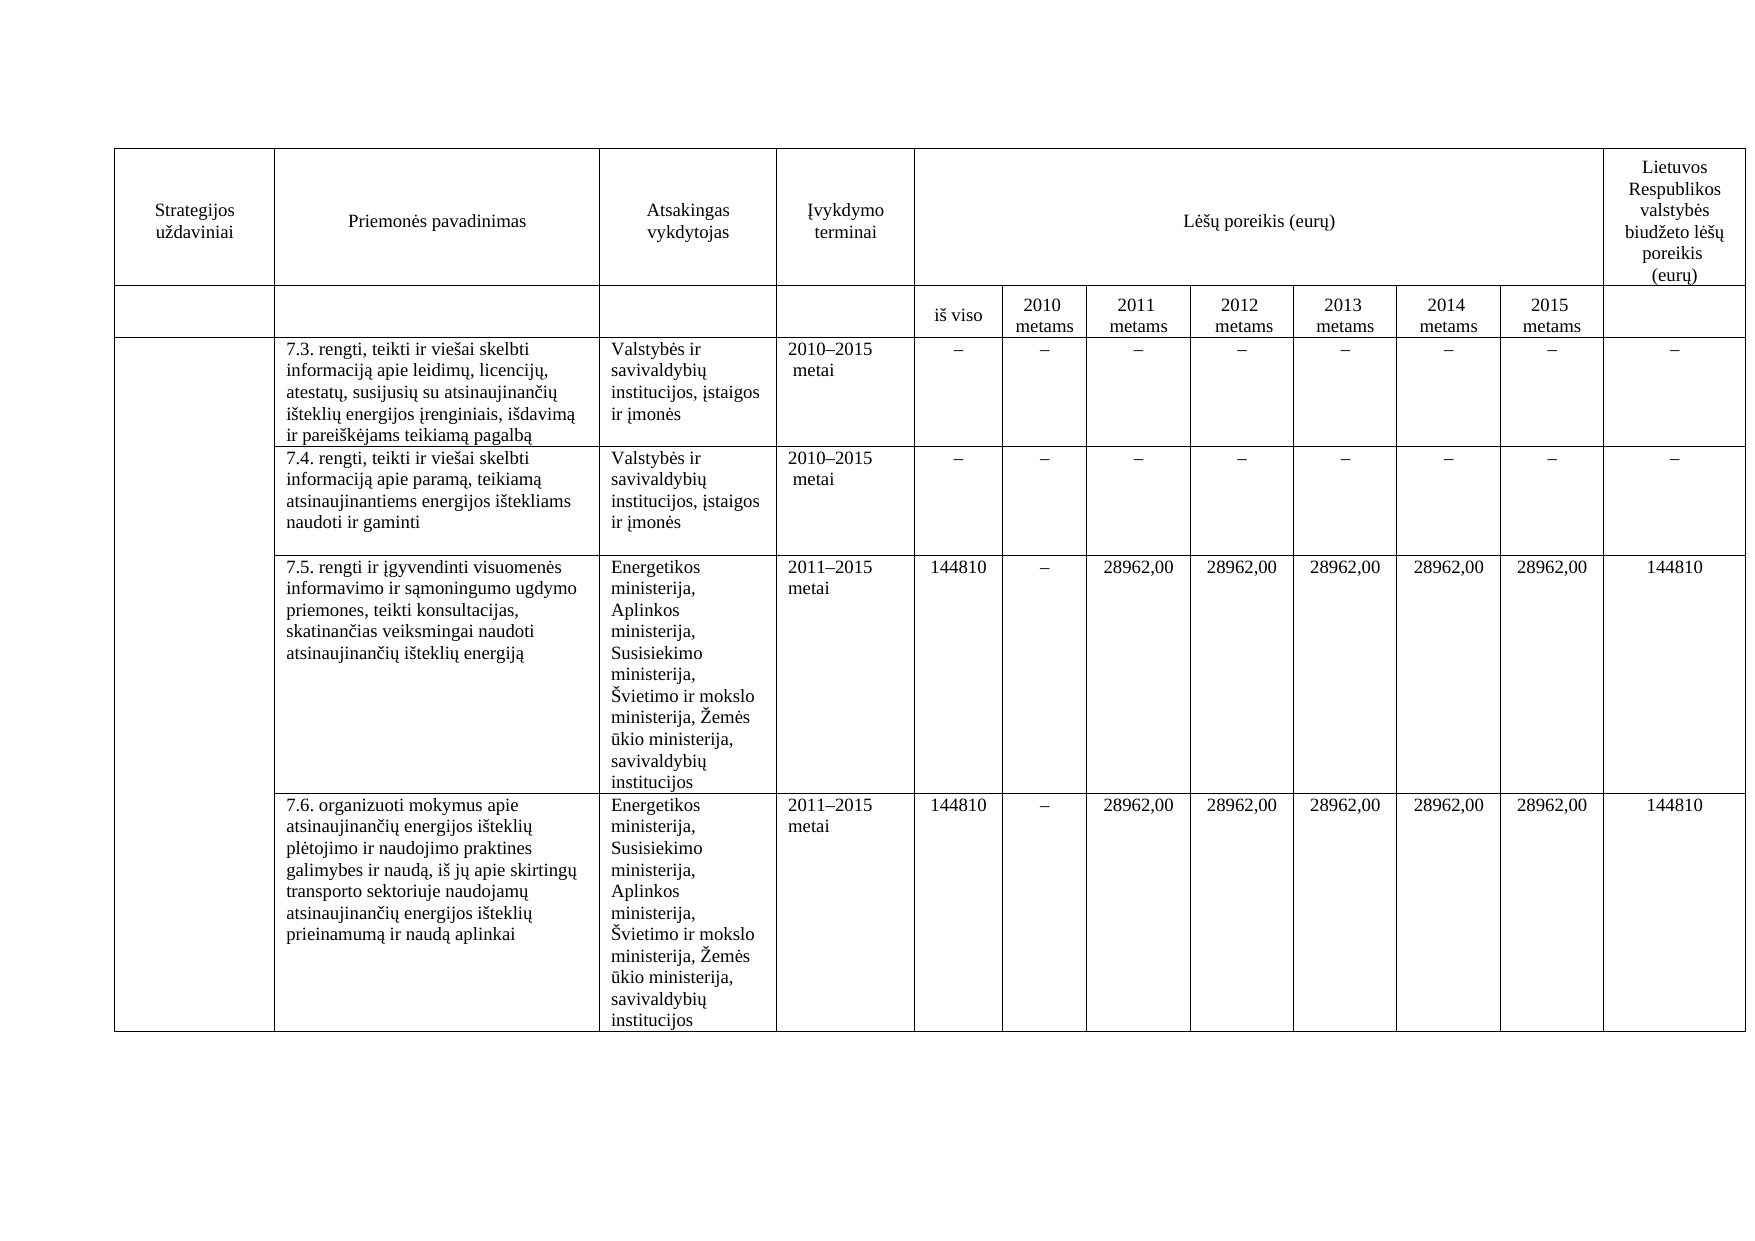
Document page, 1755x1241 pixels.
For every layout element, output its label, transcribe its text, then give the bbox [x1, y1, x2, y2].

table_cell 28962,00 [1501, 794, 1603, 1031]
table_cell – [1501, 338, 1603, 446]
table_cell – [1087, 338, 1190, 446]
table_cell [600, 286, 776, 337]
table_cell – [1501, 447, 1603, 554]
table_cell – [1397, 338, 1500, 446]
table_cell – [1003, 794, 1086, 1031]
table_cell – [1003, 447, 1086, 554]
table_cell iš viso [915, 286, 1002, 337]
table_cell Valstybės ir savivaldybių institucijos, įstaigos ir įmonės [600, 338, 776, 446]
table_cell 2011 metams [1087, 286, 1190, 337]
table_cell – [1604, 338, 1745, 446]
table_cell 144810 [915, 556, 1002, 793]
table_cell 28962,00 [1294, 794, 1396, 1031]
table_cell 2011–2015 metai [777, 794, 914, 1031]
table_cell – [1294, 338, 1396, 446]
table_cell 2010–2015 metai [777, 447, 914, 554]
table_header Strategijos uždaviniai [115, 149, 274, 285]
table_cell 28962,00 [1397, 794, 1500, 1031]
table_cell [1604, 286, 1745, 337]
table_cell 7.5. rengti ir įgyvendinti visuomenės informavimo ir sąmoningumo ugdymo priemones, teikti konsultacijas, skatinančias veiksmingai naudoti atsinaujinančių išteklių energiją [275, 556, 599, 793]
table_cell 7.4. rengti, teikti ir viešai skelbti informaciją apie paramą, teikiamą atsinaujinantiems energijos ištekliams naudoti ir gaminti [275, 447, 599, 554]
table_cell 2010–2015 metai [777, 338, 914, 446]
table_cell 144810 [1604, 794, 1745, 1031]
table_cell 2015 metams [1501, 286, 1603, 337]
table_cell 28962,00 [1191, 794, 1293, 1031]
table_cell – [1397, 447, 1500, 554]
table_cell – [915, 447, 1002, 554]
table_cell 28962,00 [1191, 556, 1293, 793]
table_cell 144810 [915, 794, 1002, 1031]
table_cell – [1087, 447, 1190, 554]
table_cell 144810 [1604, 556, 1745, 793]
table_cell [115, 338, 274, 1031]
table_cell [115, 286, 274, 337]
table_cell 7.3. rengti, teikti ir viešai skelbti informaciją apie leidimų, licencijų, atestatų, susijusių su atsinaujinančių išteklių energijos įrenginiais, išdavimą ir pareiškėjams teikiamą pagalbą [275, 338, 599, 446]
table_cell – [1003, 556, 1086, 793]
table_cell – [1003, 338, 1086, 446]
table_cell 28962,00 [1087, 556, 1190, 793]
table_cell 2010 metams [1003, 286, 1086, 337]
table_cell 2012 metams [1191, 286, 1293, 337]
table_cell Valstybės ir savivaldybių institucijos, įstaigos ir įmonės [600, 447, 776, 554]
table_cell [275, 286, 599, 337]
table_cell 28962,00 [1294, 556, 1396, 793]
table_cell Energetikos ministerija, Aplinkos ministerija, Susisiekimo ministerija, Švietimo ir mokslo ministerija, Žemės ūkio ministerija, savivaldybių institucijos [600, 556, 776, 793]
table_cell 28962,00 [1397, 556, 1500, 793]
table_cell – [1191, 447, 1293, 554]
table_cell Energetikos ministerija, Susisiekimo ministerija, Aplinkos ministerija, Švietimo ir mokslo ministerija, Žemės ūkio ministerija, savivaldybių institucijos [600, 794, 776, 1031]
table_header Atsakingas vykdytojas [600, 149, 776, 285]
table_cell 7.6. organizuoti mokymus apie atsinaujinančių energijos išteklių plėtojimo ir naudojimo praktines galimybes ir naudą, iš jų apie skirtingų transporto sektoriuje naudojamų atsinaujinančių energijos išteklių prieinamumą ir naudą aplinkai [275, 794, 599, 1031]
table_header Priemonės pavadinimas [275, 149, 599, 285]
table_header Įvykdymo terminai [777, 149, 914, 285]
table_cell – [1604, 447, 1745, 554]
table_cell 2013 metams [1294, 286, 1396, 337]
table_cell 2014 metams [1397, 286, 1500, 337]
table_cell – [1191, 338, 1293, 446]
table_cell 2011–2015 metai [777, 556, 914, 793]
table_cell – [1294, 447, 1396, 554]
table_cell 28962,00 [1087, 794, 1190, 1031]
table_cell 28962,00 [1501, 556, 1603, 793]
table_header Lietuvos Respublikos valstybės biudžeto lėšų poreikis (eurų) [1604, 149, 1745, 285]
table_cell – [915, 338, 1002, 446]
table_cell [777, 286, 914, 337]
table_header Lėšų poreikis (eurų) [915, 149, 1603, 285]
